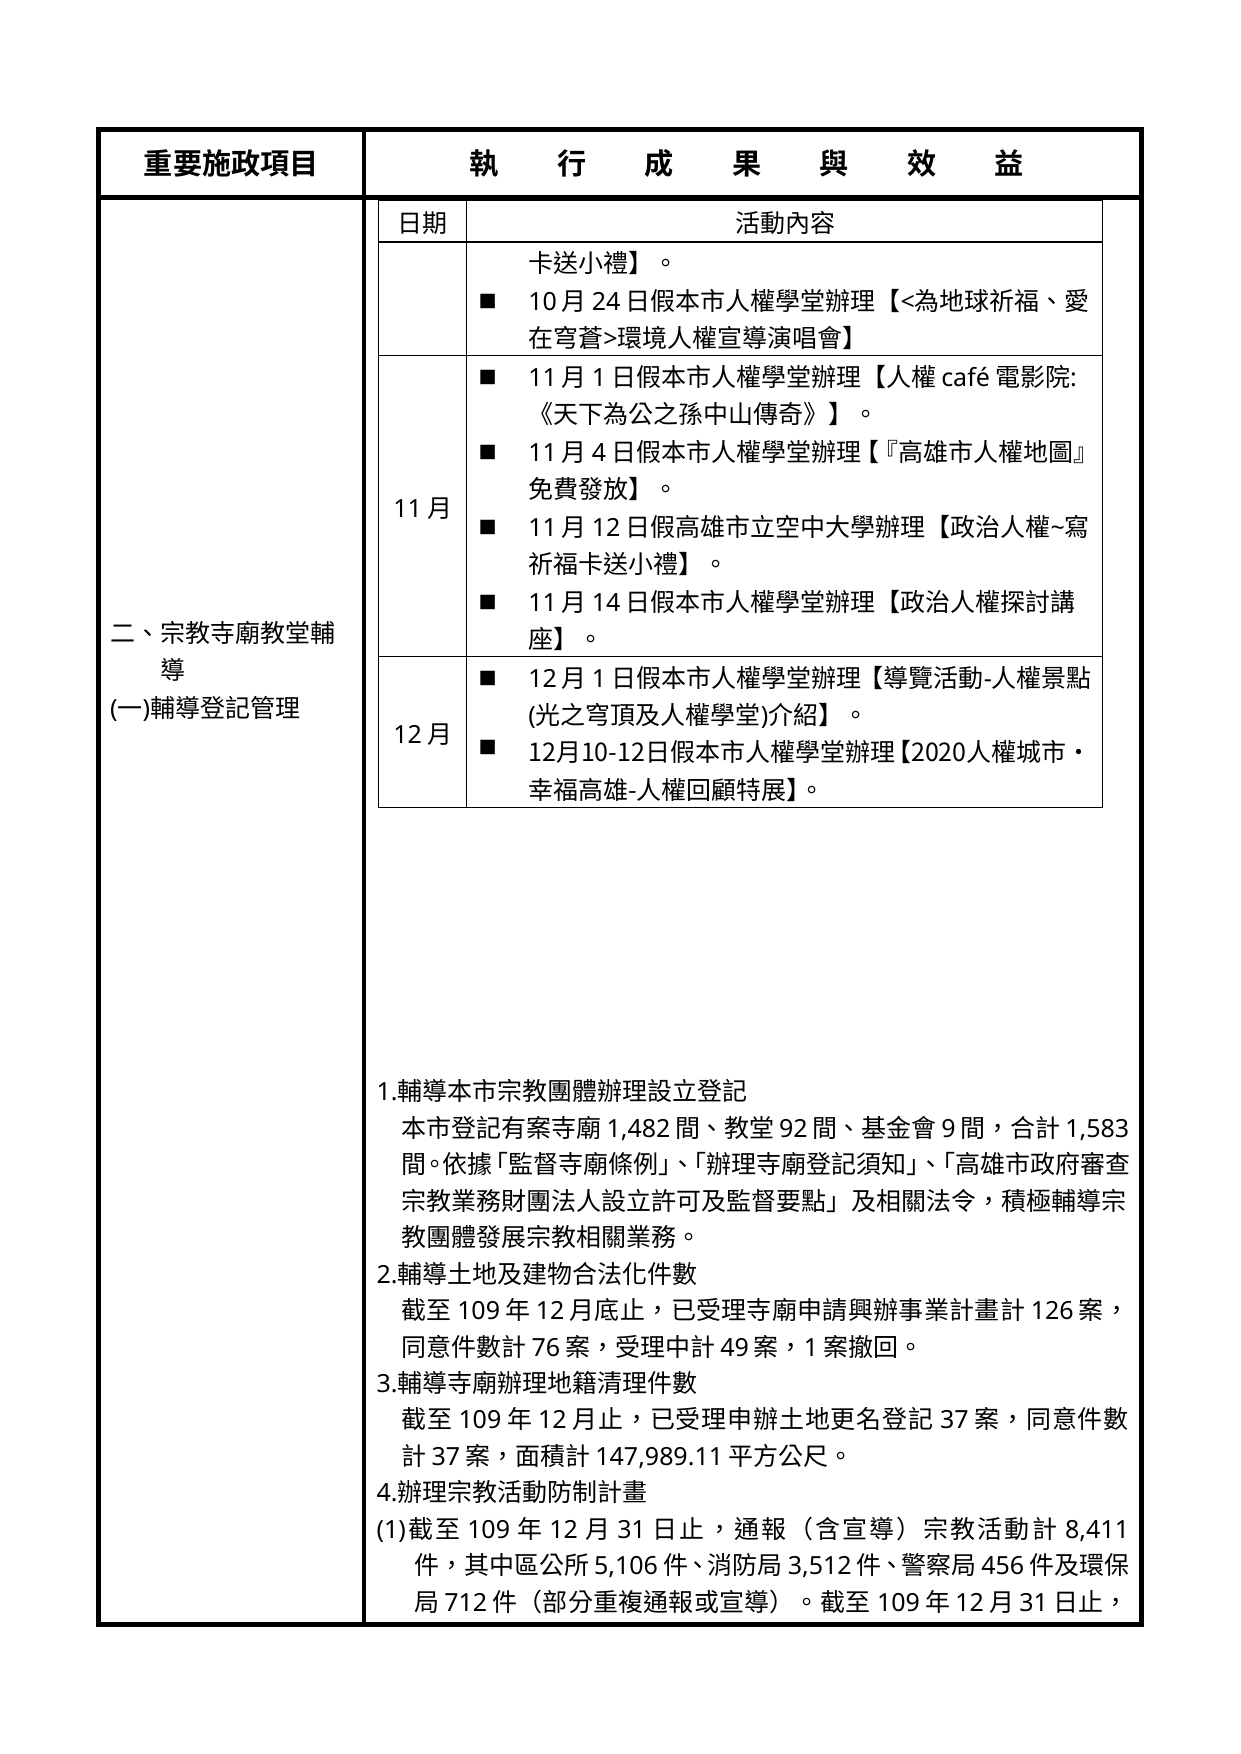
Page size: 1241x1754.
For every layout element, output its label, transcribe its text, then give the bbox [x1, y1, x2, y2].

table_header 重要施政項目 [101, 132, 362, 195]
table_cell 11月1日假本市人權學堂辦理【人權café電影院:《天下為公之孫中山傳奇》】。 11月4日假本市人權學堂辦理【『高雄市人權地圖』免費發放】。 11月12日假高雄市立空中大學辦理【政治人權~寫祈福卡送小禮】。 11月14日假本市人權學堂辦理【政治人權探討講座】。 [467, 356, 1102, 656]
table_header 活動內容 [467, 201, 1102, 241]
table_header 日期 [379, 201, 466, 241]
table_cell 12月1日假本市人權學堂辦理【導覽活動-人權景點(光之穹頂及人權學堂)介紹】。 12月10-12日假本市人權學堂辦理【2020人權城市•幸福高雄-人權回顧特展】。 [467, 657, 1102, 807]
table_header 執 行 成 果 與 效 益 [366, 132, 1139, 195]
table_cell 10月7日假本市人權學堂舉辦【人權café電影院:《只有一個》】。 10月4日假本市旗津區舉辦【環境人權~旗津淨灘活動】。 10月8日假本市人權學堂舉辦【環境人權教育座談會】。 10月13日假本市人權學堂辦理【環境人權~寫祈福卡送小禮】。 10月24日假本市人權學堂辦理【<為地球祈福、愛在穹蒼>環境人權宣導演唱會】 [467, 243, 1102, 355]
table_cell 11月 [379, 356, 466, 656]
table_cell 1.輔導本市宗教團體辦理設立登記 本市登記有案寺廟1,482間、教堂92間、基金會9間，合計1,583間。依據「監督寺廟條例」、「辦理寺廟登記須知」、「高雄市政府審查宗教業務財團法人設立許可及監督要點」及相關法令，積極輔導宗教團體發展宗教相關業務。 2.輔導土地及建物合法化件數 截至109年12月底止，已受理寺廟申請興辦事業計畫計126案，同意件數計76案，受理中計49案，1案撤回。 3.輔導寺廟辦理地籍清理件數 截至109年12月止，已受理申辦土地更名登記37案，同意件數計37案，面積計147,989.11平方公尺。 4.辦理宗教活動防制計畫 (1)截至109年12月31日止，通報（含宣導）宗教活動計8,411件，其中區公所5,106件、消防局3,512件、警察局456件及環保局712件（部分重複通報或宣導）。截至109年12月31日止， [366, 200, 1139, 1622]
table_cell 12月 [379, 657, 466, 807]
table_cell 二、宗教寺廟教堂輔 導 (一)輔導登記管理 [101, 200, 362, 1622]
table_cell [379, 243, 466, 355]
